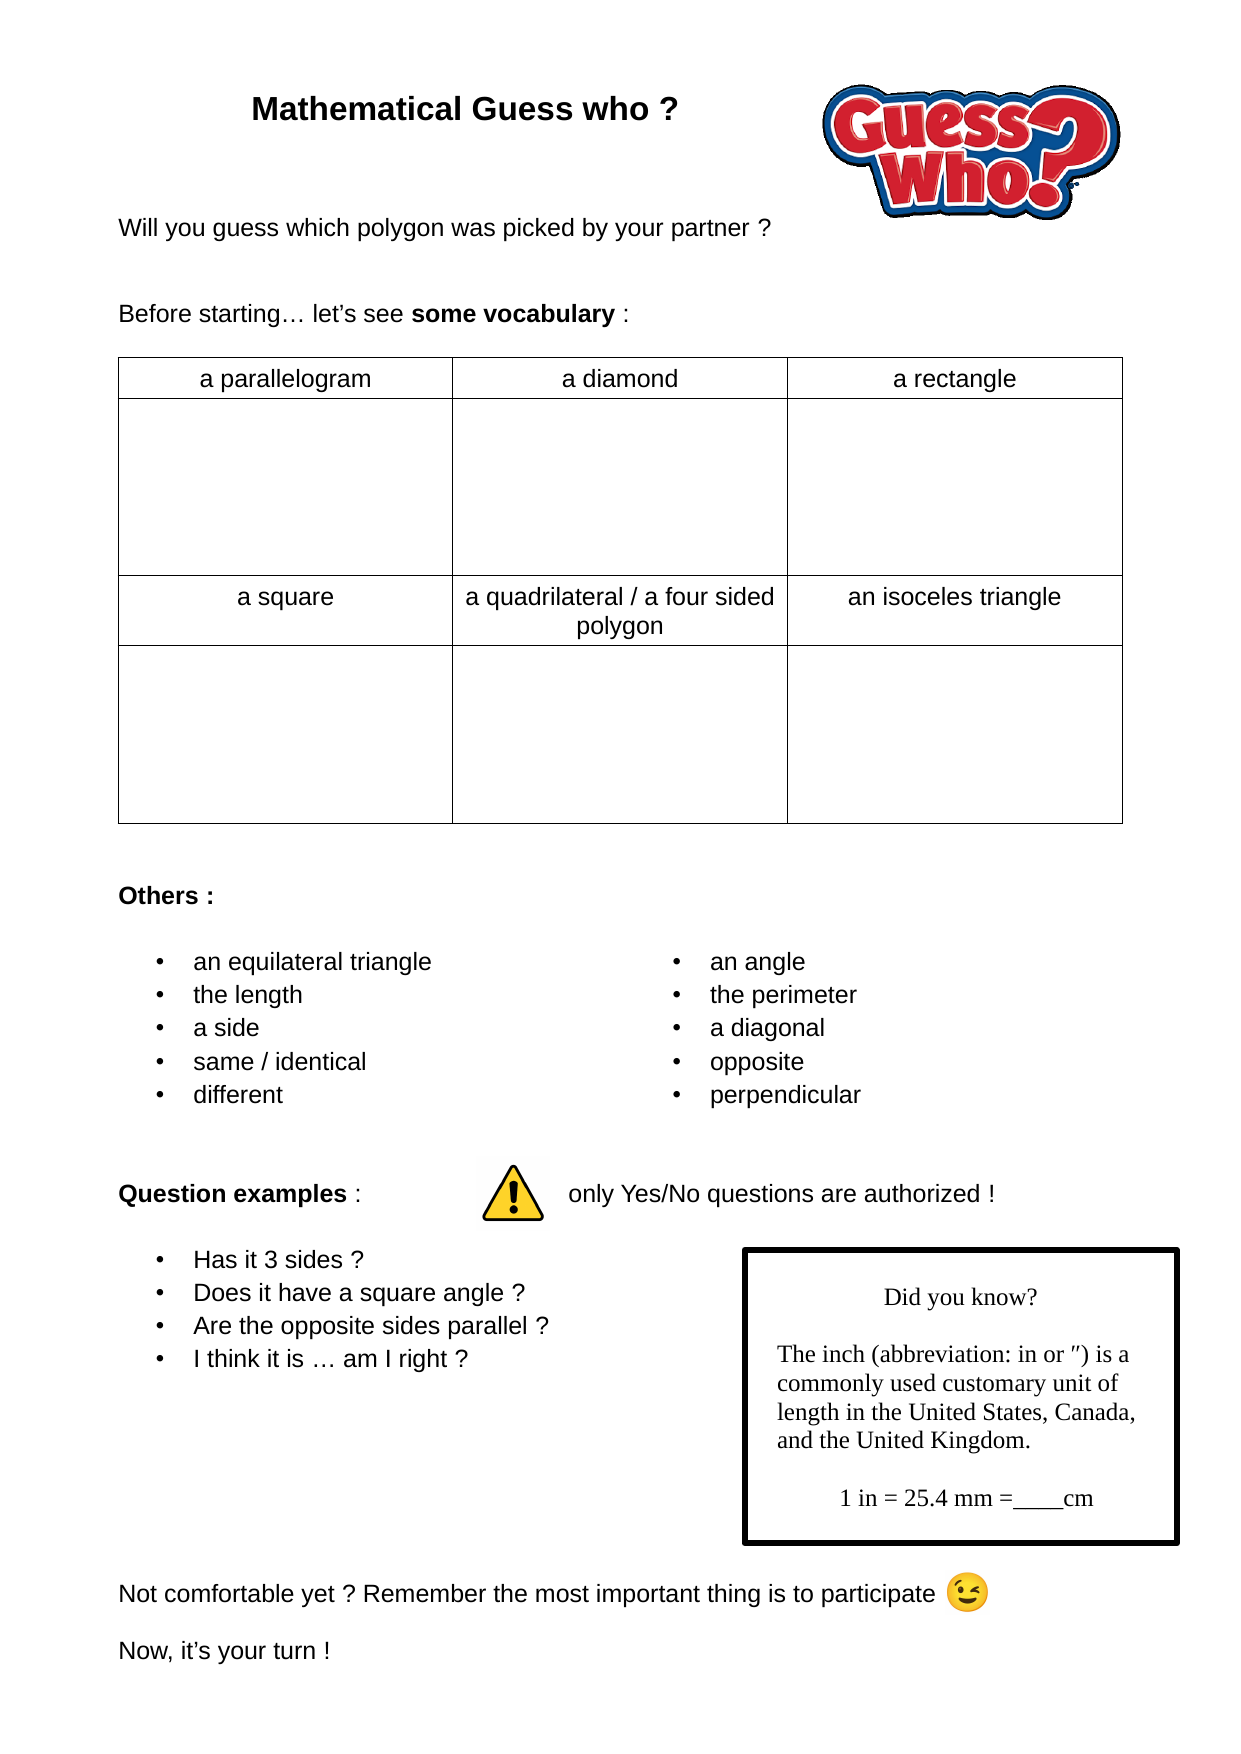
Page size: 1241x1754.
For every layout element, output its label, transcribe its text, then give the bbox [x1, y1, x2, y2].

list Does it have a square angle ? [748, 1278, 1122, 1307]
text Others : [118, 881, 1122, 910]
list a side [156, 1013, 605, 1042]
table_cell an isoceles triangle [788, 576, 1122, 645]
list Does it have a square angle ? [156, 1278, 742, 1307]
table_cell a square [119, 576, 452, 645]
list a diagonal [672, 1013, 1122, 1042]
text Not comfortable yet ? Remember the most important thing is to participate [118, 1579, 945, 1607]
table_header a parallelogram [119, 358, 452, 398]
list perpendicular [672, 1080, 1122, 1108]
list Are the opposite sides parallel ? [156, 1311, 742, 1340]
table_cell [453, 646, 787, 823]
list Has it 3 sides ? [156, 1245, 1122, 1274]
list I think it is … am I right ? [156, 1344, 742, 1373]
text Now, it’s your turn ! [118, 1636, 1122, 1665]
text Mathematical Guess who ? [118, 88, 821, 127]
list different [156, 1080, 605, 1108]
table_header a rectangle [788, 358, 1122, 398]
table_cell [788, 399, 1122, 575]
table_cell [788, 646, 1122, 823]
picture [475, 1156, 550, 1231]
table_cell [453, 399, 787, 575]
list the perimeter [672, 980, 1122, 1009]
list [748, 1311, 1122, 1340]
text only Yes/No questions are authorized ! [550, 1179, 1122, 1208]
table_header a diamond [453, 358, 787, 398]
text [990, 1579, 1122, 1607]
list the length [156, 980, 605, 1009]
list an equilateral triangle [156, 947, 605, 976]
text Will you guess which polygon was picked by your partner ? [118, 213, 1122, 242]
picture [945, 1570, 990, 1615]
table_cell [119, 399, 452, 575]
list same / identical [156, 1047, 605, 1075]
table_cell [119, 646, 452, 823]
text Question examples : [118, 1179, 475, 1208]
list I think it is … am I right ? [748, 1344, 1122, 1373]
table_cell a quadrilateral / a four sided polygon [453, 576, 787, 645]
list an angle [672, 947, 1122, 976]
text Before starting… let’s see some vocabulary : [118, 299, 1122, 328]
picture [821, 83, 1132, 227]
list opposite [672, 1047, 1122, 1075]
